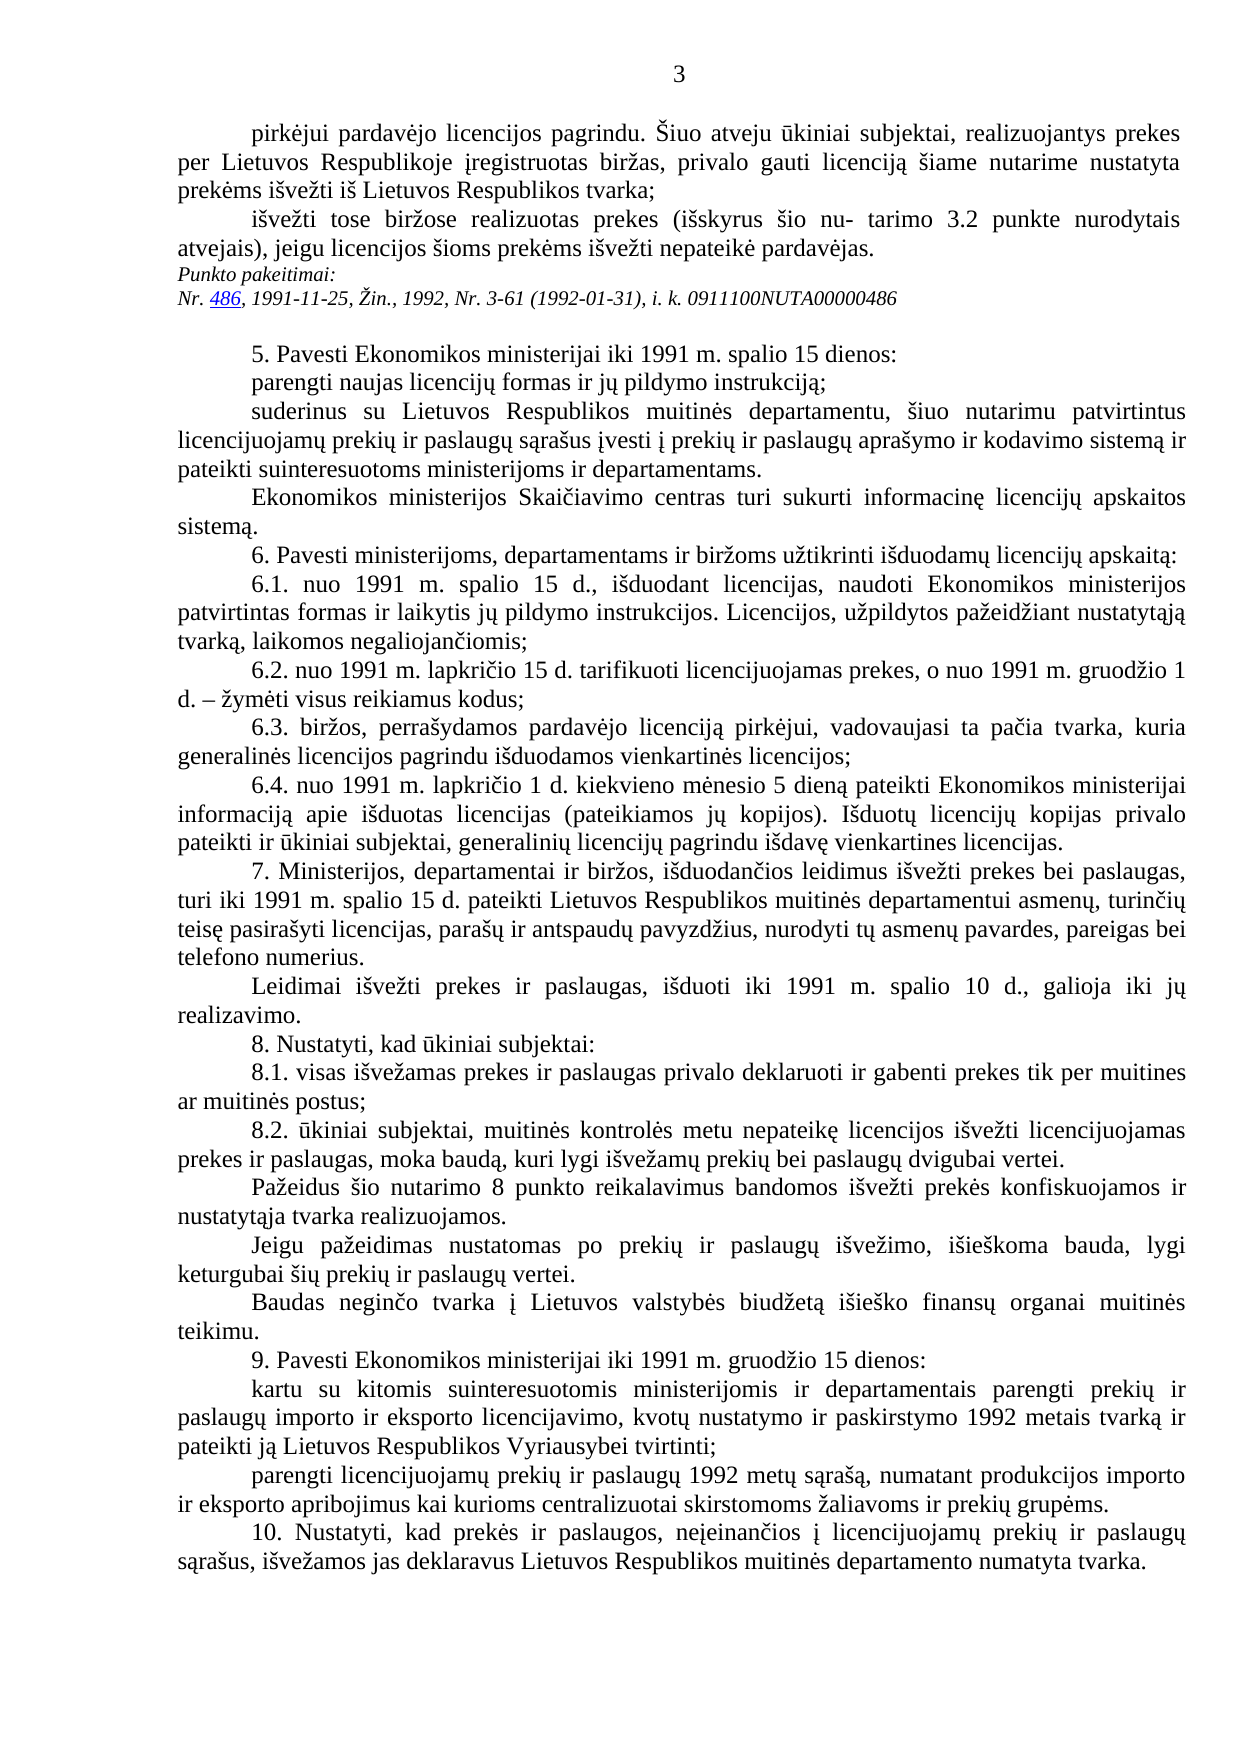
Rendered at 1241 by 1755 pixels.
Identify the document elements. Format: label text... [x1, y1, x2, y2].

text 6.2. nuo 1991 m. lapkričio 15 d. tarifikuoti licencijuojamas prekes, o nuo 1991 m. gruodžio 1 d. – žymėti visus reikiamus kodus; [177, 655, 1187, 712]
text 10. Nustatyti, kad prekės ir paslaugos, neįeinančios į licencijuojamų prekių ir paslaugų sąrašus, išvežamos jas deklaravus Lietuvos Respublikos muitinės departamento numatyta tvarka. [177, 1517, 1187, 1575]
text suderinus su Lietuvos Respublikos muitinės departamentu, šiuo nutarimu patvirtintus licencijuojamų prekių ir paslaugų sąrašus įvesti į prekių ir paslaugų aprašymo ir kodavimo sistemą ir pateikti suinteresuotoms ministerijoms ir departamentams. [177, 396, 1187, 482]
text kartu su kitomis suinteresuotomis ministerijomis ir departamentais parengti prekių ir paslaugų importo ir eksporto licencijavimo, kvotų nustatymo ir paskirstymo 1992 metais tvarką ir pateikti ją Lietuvos Respublikos Vyriausybei tvirtinti; [177, 1374, 1187, 1460]
text 6. Pavesti ministerijoms, departamentams ir biržoms užtikrinti išduodamų licencijų apskaitą: [177, 540, 1187, 569]
text Ekonomikos ministerijos Skaičiavimo centras turi sukurti informacinę licencijų apskaitos sistemą. [177, 482, 1187, 540]
text pirkėjui pardavėjo licencijos pagrindu. Šiuo atveju ūkiniai subjektai, realizuojantys prekes per Lietuvos Respublikoje įregistruotas biržas, privalo gauti licenciją šiame nutarime nustatyta prekėms išvežti iš Lietuvos Respublikos tvarka; [177, 118, 1181, 204]
text Nr. 486, 1991-11-25, Žin., 1992, Nr. 3-61 (1992-01-31), i. k. 0911100NUTA00000486 [177, 286, 1181, 310]
text 6.3. biržos, perrašydamos pardavėjo licenciją pirkėjui, vadovaujasi ta pačia tvarka, kuria generalinės licencijos pagrindu išduodamos vienkartinės licencijos; [177, 712, 1187, 770]
text išvežti tose biržose realizuotas prekes (išskyrus šio nu- tarimo 3.2 punkte nurodytais atvejais), jeigu licencijos šioms prekėms išvežti nepateikė pardavėjas. [177, 204, 1181, 262]
text 7. Ministerijos, departamentai ir biržos, išduodančios leidimus išvežti prekes bei paslaugas, turi iki 1991 m. spalio 15 d. pateikti Lietuvos Respublikos muitinės departamentui asmenų, turinčių teisę pasirašyti licencijas, parašų ir antspaudų pavyzdžius, nurodyti tų asmenų pavardes, pareigas bei telefono numerius. [177, 856, 1187, 971]
text 5. Pavesti Ekonomikos ministerijai iki 1991 m. spalio 15 dienos: [177, 339, 1187, 367]
text 6.4. nuo 1991 m. lapkričio 1 d. kiekvieno mėnesio 5 dieną pateikti Ekonomikos ministerijai informaciją apie išduotas licencijas (pateikiamos jų kopijos). Išduotų licencijų kopijas privalo pateikti ir ūkiniai subjektai, generalinių licencijų pagrindu išdavę vienkartines licencijas. [177, 770, 1187, 856]
text parengti naujas licencijų formas ir jų pildymo instrukciją; [177, 367, 1187, 396]
text parengti licencijuojamų prekių ir paslaugų 1992 metų sąrašą, numatant produkcijos importo ir eksporto apribojimus kai kurioms centralizuotai skirstomoms žaliavoms ir prekių grupėms. [177, 1460, 1187, 1517]
text 8.2. ūkiniai subjektai, muitinės kontrolės metu nepateikę licencijos išvežti licencijuojamas prekes ir paslaugas, moka baudą, kuri lygi išvežamų prekių bei paslaugų dvigubai vertei. [177, 1115, 1187, 1172]
text Jeigu pažeidimas nustatomas po prekių ir paslaugų išvežimo, išieškoma bauda, lygi keturgubai šių prekių ir paslaugų vertei. [177, 1230, 1187, 1287]
text Punkto pakeitimai: [177, 262, 1181, 286]
text Pažeidus šio nutarimo 8 punkto reikalavimus bandomos išvežti prekės konfiskuojamos ir nustatytąja tvarka realizuojamos. [177, 1172, 1187, 1230]
text 9. Pavesti Ekonomikos ministerijai iki 1991 m. gruodžio 15 dienos: [177, 1345, 1187, 1374]
text 8.1. visas išvežamas prekes ir paslaugas privalo deklaruoti ir gabenti prekes tik per muitines ar muitinės postus; [177, 1057, 1187, 1115]
text 8. Nustatyti, kad ūkiniai subjektai: [177, 1029, 1187, 1057]
text 6.1. nuo 1991 m. spalio 15 d., išduodant licencijas, naudoti Ekonomikos ministerijos patvirtintas formas ir laikytis jų pildymo instrukcijos. Licencijos, užpildytos pažeidžiant nustatytąją tvarką, laikomos negaliojančiomis; [177, 569, 1187, 655]
text Leidimai išvežti prekes ir paslaugas, išduoti iki 1991 m. spalio 10 d., galioja iki jų realizavimo. [177, 971, 1187, 1029]
text Baudas neginčo tvarka į Lietuvos valstybės biudžetą išieško finansų organai muitinės teikimu. [177, 1287, 1187, 1345]
